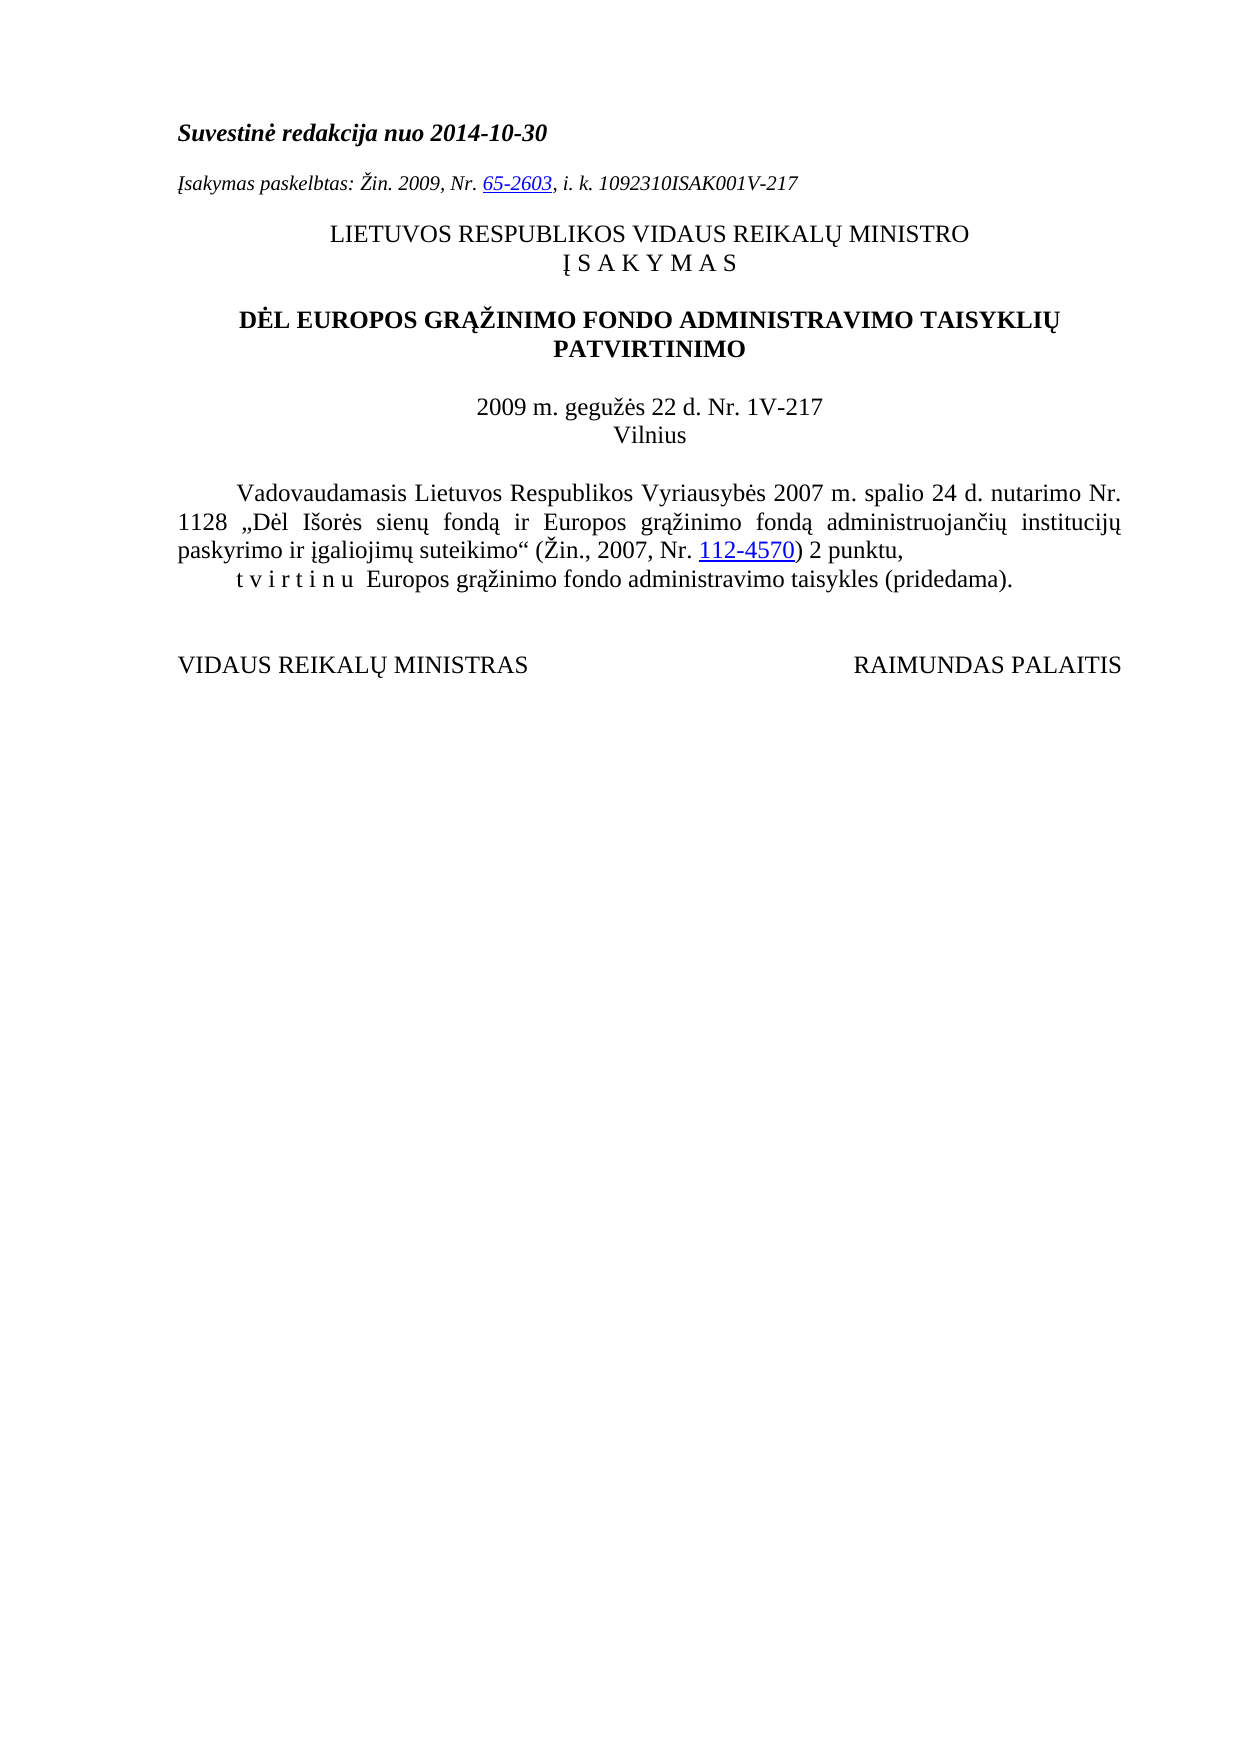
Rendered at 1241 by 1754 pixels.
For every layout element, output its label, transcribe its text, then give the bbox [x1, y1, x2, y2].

text LIETUVOS RESPUBLIKOS VIDAUS REIKALŲ MINISTRO [177, 219, 1122, 248]
text DĖL EUROPOS GRĄŽINIMO FONDO ADMINISTRAVIMO TAISYKLIŲ PATVIRTINIMO [177, 305, 1122, 363]
text Vilnius [177, 420, 1122, 449]
text tvirtinu Europos grąžinimo fondo administravimo taisykles (pridedama). [177, 564, 1122, 593]
text Vadovaudamasis Lietuvos Respublikos Vyriausybės 2007 m. spalio 24 d. nutarimo Nr. 1128 „Dėl Išorės sienų fondą ir Europos grąžinimo fondą administruojančių institucijų paskyrimo ir įgaliojimų suteikimo“ (Žin., 2007, Nr. 112-4570) 2 punktu, [177, 478, 1122, 564]
text 2009 m. gegužės 22 d. Nr. 1V-217 [177, 392, 1122, 420]
text Suvestinė redakcija nuo 2014-10-30 [177, 118, 1122, 147]
text Įsakymas paskelbtas: Žin. 2009, Nr. 65-2603, i. k. 1092310ISAK001V-217 [177, 171, 1122, 195]
text ĮSAKYMAS [177, 248, 1122, 277]
text VIDAUS REIKALŲ MINISTRAS RAIMUNDAS PALAITIS [177, 650, 1122, 679]
